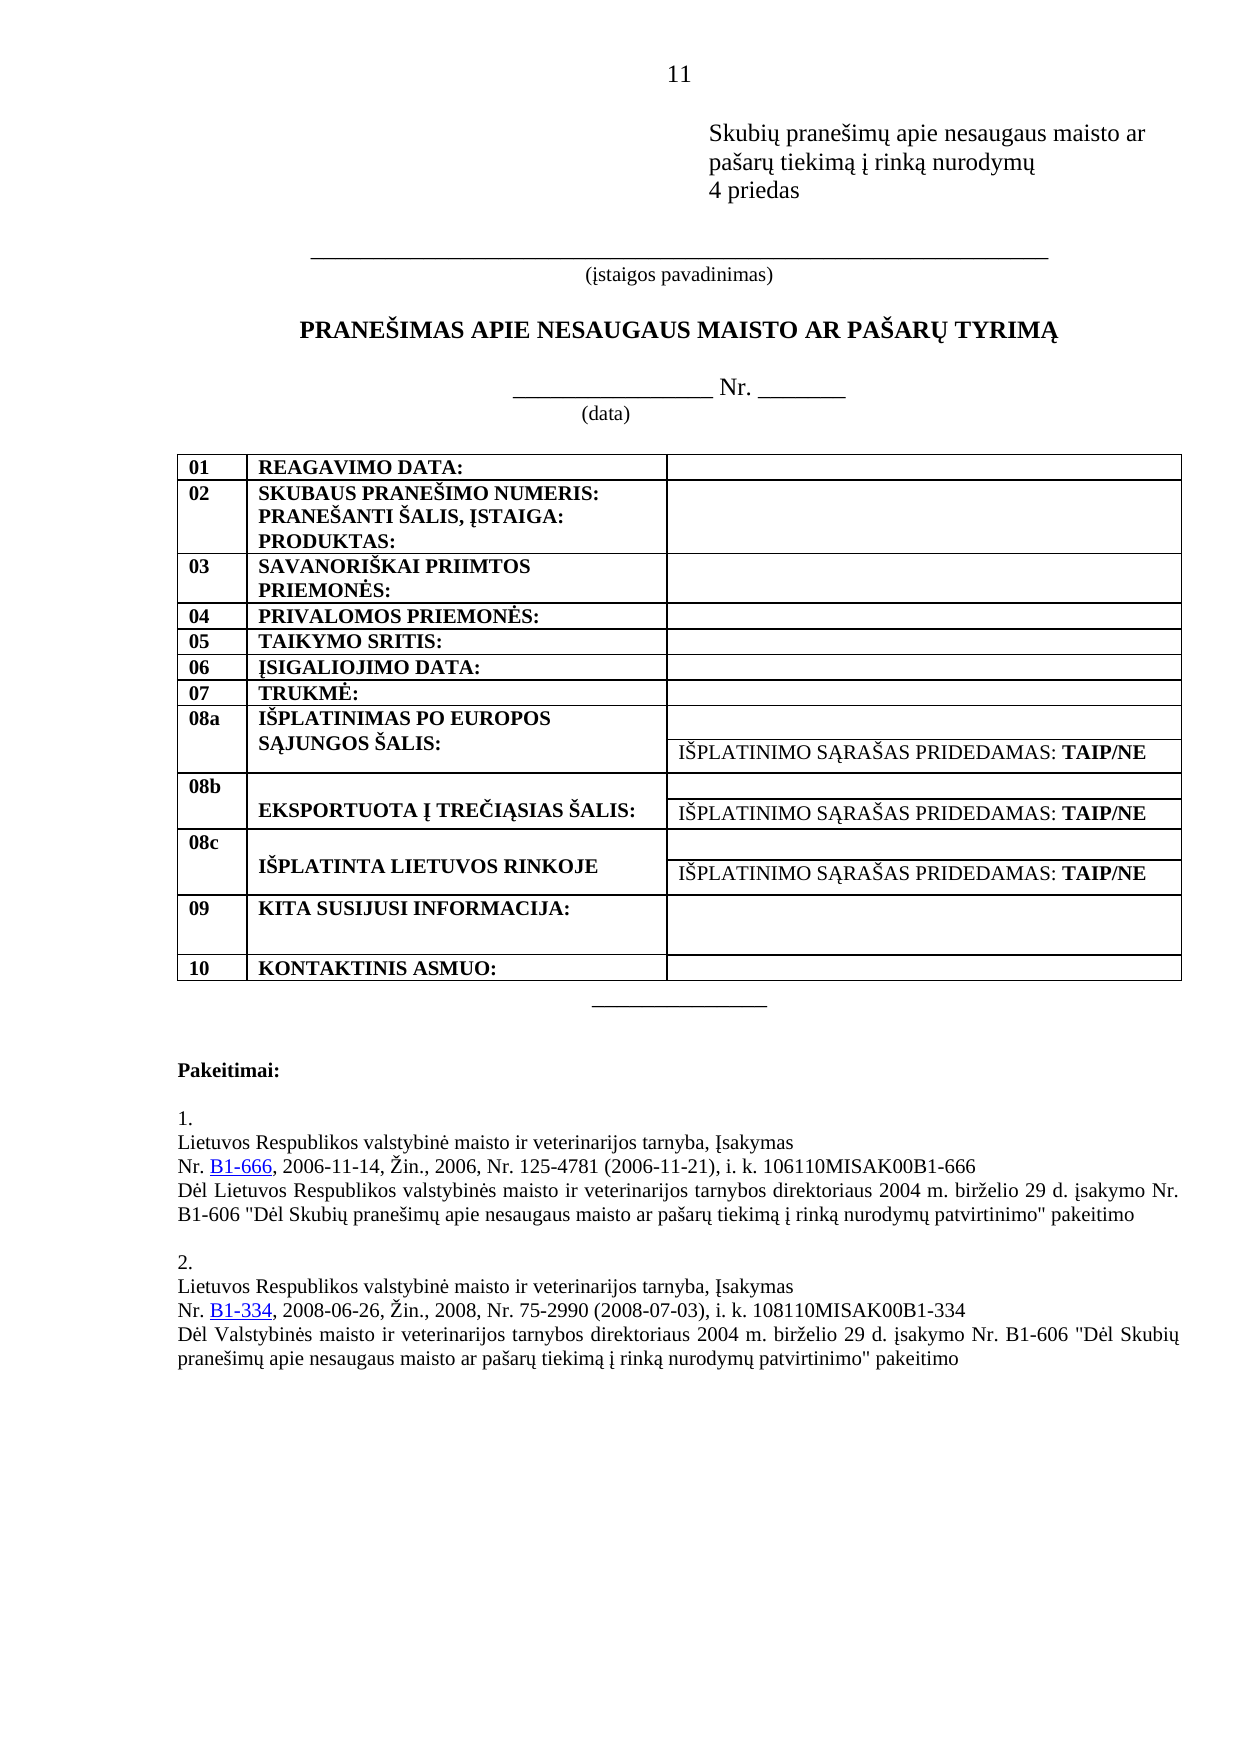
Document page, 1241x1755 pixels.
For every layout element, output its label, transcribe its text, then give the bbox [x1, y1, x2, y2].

table_cell [668, 481, 1181, 553]
table_cell 08c [178, 830, 246, 894]
text ________________ Nr. _______ [177, 372, 1181, 401]
text Nr. B1-334, 2008-06-26, Žin., 2008, Nr. 75-2990 (2008-07-03), i. k. 108110MISAK00B1-334 [177, 1298, 1181, 1322]
table_cell EKSPORTUOTA Į TREČIĄSIAS ŠALIS: [248, 774, 666, 828]
table_cell 05 [178, 630, 246, 653]
text Lietuvos Respublikos valstybinė maisto ir veterinarijos tarnyba, Įsakymas [177, 1274, 1181, 1298]
table_cell SKUBAUS PRANEŠIMO NUMERIS: PRANEŠANTI ŠALIS, ĮSTAIGA: PRODUKTAS: [248, 481, 666, 553]
table_cell [668, 554, 1181, 602]
text (data) [177, 401, 1181, 425]
table_cell 07 [178, 681, 246, 705]
text Nr. B1-666, 2006-11-14, Žin., 2006, Nr. 125-4781 (2006-11-21), i. k. 106110MISAK00B1-666 [177, 1154, 1181, 1178]
table_cell 03 [178, 554, 246, 602]
table_header [668, 455, 1181, 479]
text pašarų tiekimą į rinką nurodymų [177, 147, 1181, 176]
text 1. [177, 1106, 1181, 1130]
table_header 01 [178, 455, 246, 479]
table_cell 09 [178, 896, 246, 953]
table_header REAGAVIMO DATA: [248, 455, 666, 479]
table_cell [668, 956, 1181, 980]
text Skubių pranešimų apie nesaugaus maisto ar [709, 118, 1181, 147]
text Dėl Lietuvos Respublikos valstybinės maisto ir veterinarijos tarnybos direktoriaus 2004 m. birželio 29 d. įsakymo Nr. B1-606 "Dėl Skubių pranešimų apie nesaugaus maisto ar pašarų tiekimą į rinką nurodymų patvirtinimo" pakeitimo [177, 1178, 1181, 1226]
table_cell [668, 706, 1181, 738]
table_cell 02 [178, 481, 246, 553]
text 4 priedas [177, 176, 1181, 204]
table_cell IŠPLATINIMO SĄRAŠAS PRIDEDAMAS: TAIP/NE [668, 861, 1181, 894]
text Lietuvos Respublikos valstybinė maisto ir veterinarijos tarnyba, Įsakymas [177, 1130, 1181, 1154]
table_cell 04 [178, 604, 246, 628]
text 2. [177, 1250, 1181, 1274]
text ___________________________________________________________ [177, 233, 1181, 262]
text Pakeitimai: [177, 1058, 1181, 1082]
table_cell 08b [178, 774, 246, 828]
table_cell [668, 630, 1181, 653]
table_cell IŠPLATINIMO SĄRAŠAS PRIDEDAMAS: TAIP/NE [668, 740, 1181, 772]
table_cell 10 [178, 955, 246, 980]
table_cell IŠPLATINIMAS PO EUROPOS SĄJUNGOS ŠALIS: [248, 706, 666, 772]
table_cell [668, 681, 1181, 705]
text Dėl Valstybinės maisto ir veterinarijos tarnybos direktoriaus 2004 m. birželio 29 d. įsakymo Nr. B1-606 "Dėl Skubių pranešimų apie nesaugaus maisto ar pašarų tiekimą į rinką nurodymų patvirtinimo" pakeitimo [177, 1322, 1181, 1370]
text (įstaigos pavadinimas) [177, 262, 1181, 286]
table_cell SAVANORIŠKAI PRIIMTOS PRIEMONėS: [248, 554, 666, 602]
table_cell IŠPLATINIMO SĄRAŠAS PRIDEDAMAS: TAIP/NE [668, 800, 1181, 828]
table_cell 06 [178, 655, 246, 679]
text PRANEŠIMAS APIE NESAUGAUS MAISTO AR PAŠARŲ TYRIMĄ [177, 315, 1181, 343]
table_cell TRUKMĖ: [248, 681, 666, 705]
table_cell [668, 830, 1181, 859]
table_cell IŠPLATINTA LIETUVOS RINKOJE [248, 830, 666, 894]
table_cell PRIVALOMOS PRIEMONĖS: [248, 604, 666, 628]
table_cell [668, 655, 1181, 679]
table_cell [668, 774, 1181, 798]
table_cell ĮSIGALIOJIMO DATA: [248, 655, 666, 679]
text ______________ [177, 981, 1181, 1009]
table_cell KONTAKTINIS ASMUO: [248, 955, 666, 980]
table_cell [668, 604, 1181, 628]
table_cell kita SUSIJUSI informacija: [248, 896, 666, 953]
table_cell [668, 896, 1181, 953]
table_cell TAIKYMO SRITIS: [248, 630, 666, 653]
table_cell 08a [178, 706, 246, 772]
